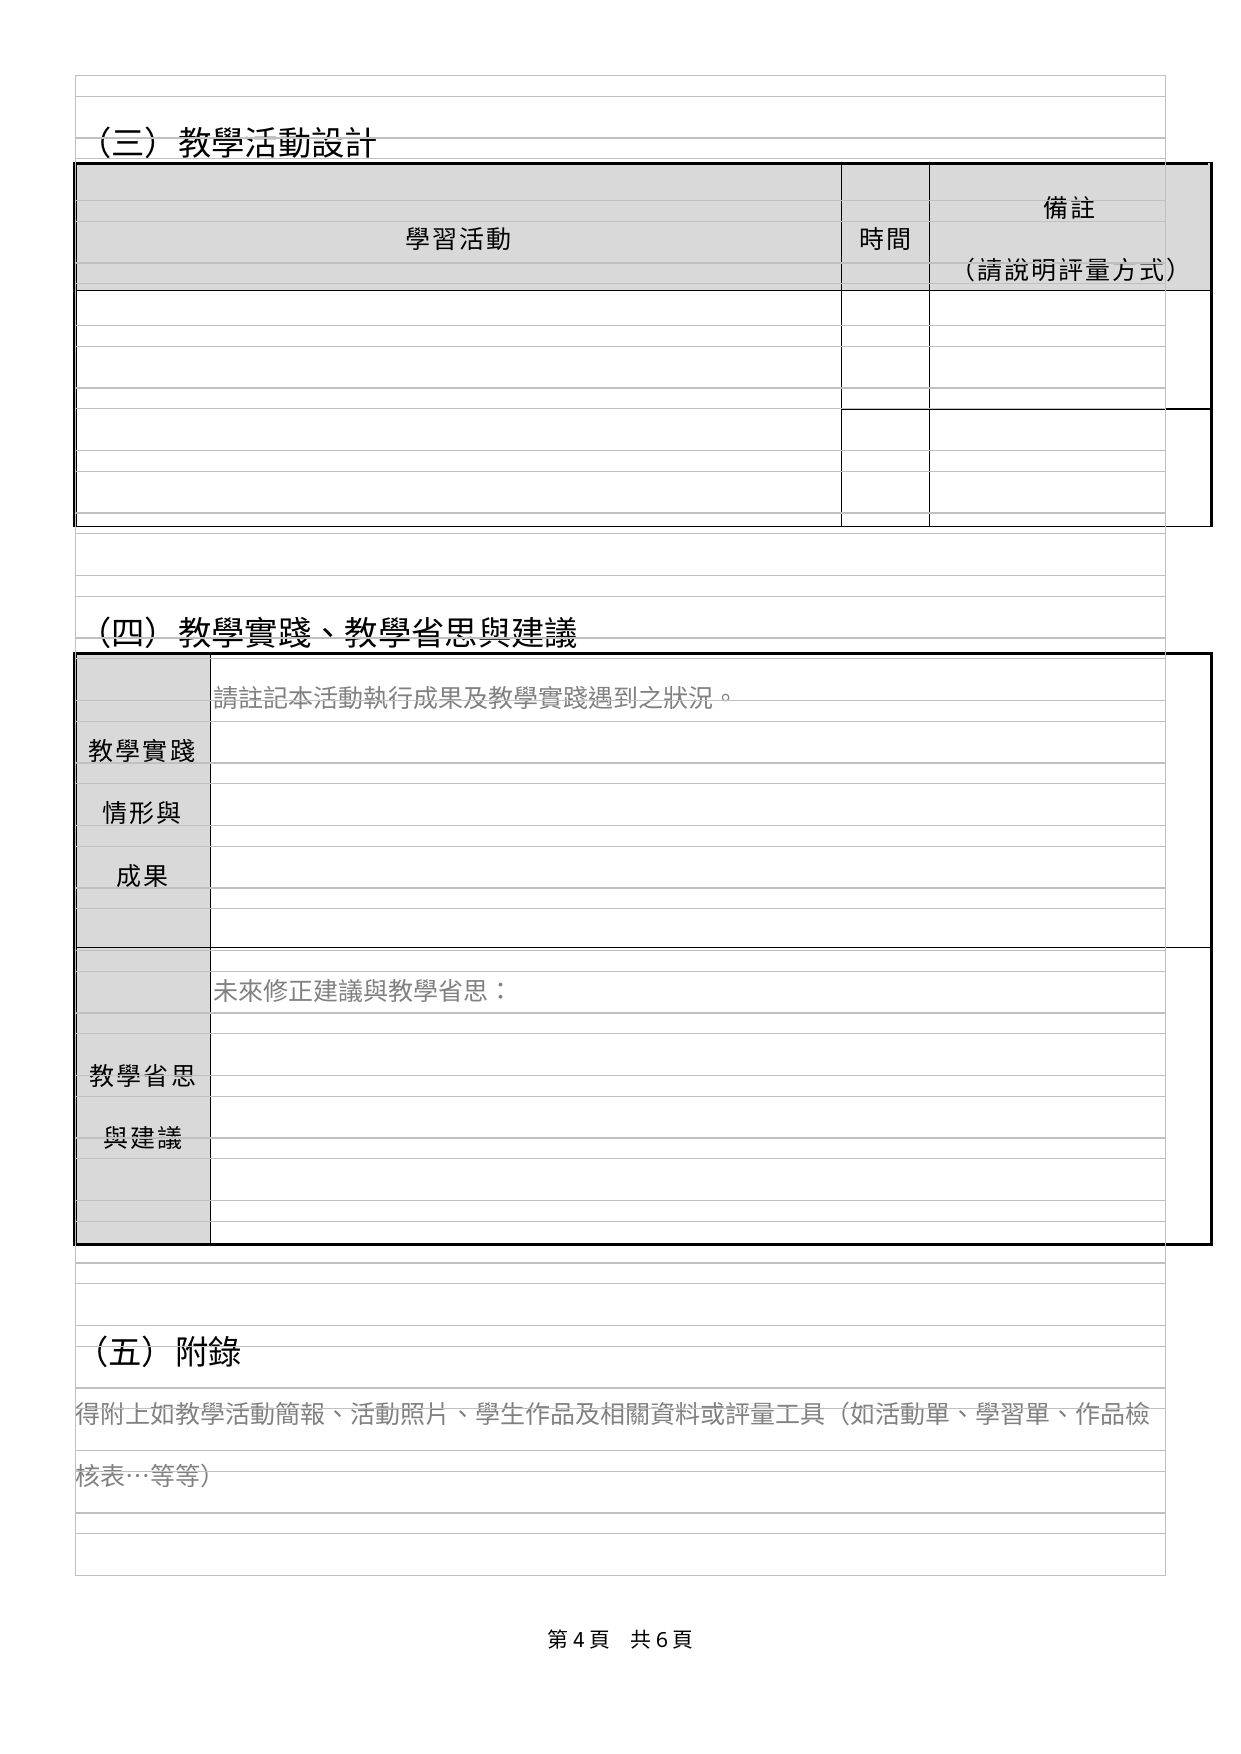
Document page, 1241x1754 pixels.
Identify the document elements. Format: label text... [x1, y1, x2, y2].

table_cell [211, 1139, 1165, 1158]
table_cell 時間 [842, 222, 929, 262]
table_cell 教學實踐 [77, 722, 210, 762]
table_cell [77, 291, 841, 325]
table_cell 備註 （請說明評量方式） [930, 284, 1165, 290]
table_cell 備註 （請說明評量方式） [930, 264, 1165, 283]
table_cell 教學省思與建議 [77, 1014, 210, 1033]
table_cell [211, 1201, 1165, 1221]
table_header （四）教學實踐、教學省思與建議 [76, 590, 1165, 596]
table_cell [211, 951, 1165, 971]
table_cell [77, 909, 210, 947]
table_cell [211, 1097, 1165, 1137]
table_cell [77, 701, 210, 721]
table_cell [77, 764, 210, 783]
table_cell 請註記本活動執行成果及教學實踐遇到之狀況。 [1166, 655, 1210, 947]
table_cell 教學省思與建議 [77, 1076, 210, 1096]
table_cell [211, 1222, 1165, 1243]
table_cell 教學省思與建議 [77, 1139, 210, 1158]
text 得附上如教學活動簡報、活動照片、學生作品及相關資料或評量工具（如活動單、學習單、作品檢核表…等等） [76, 1371, 1165, 1387]
table_cell [77, 472, 841, 512]
table_cell [77, 889, 210, 908]
table_cell [1166, 410, 1210, 526]
table_cell 請註記本活動執行成果及教學實踐遇到之狀況。 [211, 909, 1165, 947]
table_cell [77, 347, 841, 387]
text （五）附錄 [76, 1347, 1165, 1371]
table_header （三）教學活動設計 [76, 139, 107, 158]
table_cell [211, 1159, 1165, 1200]
table_cell [842, 389, 929, 408]
table_cell 請註記本活動執行成果及教學實踐遇到之狀況。 [211, 847, 1165, 887]
table_cell [842, 201, 929, 221]
table_cell [842, 326, 929, 346]
table_cell [77, 264, 841, 283]
table_cell [77, 826, 210, 846]
table_cell [842, 514, 929, 526]
text （五）附錄 [76, 1326, 1165, 1346]
table_cell [77, 389, 841, 408]
table_cell [842, 284, 929, 290]
table_cell [77, 284, 841, 290]
table_cell 備註 （請說明評量方式） [930, 201, 1165, 221]
table_cell [77, 409, 841, 450]
table_cell [77, 201, 841, 221]
table_header （三）教學活動設計 [295, 139, 307, 158]
table_header （三）教學活動設計 [305, 139, 366, 158]
table_cell 請註記本活動執行成果及教學實踐遇到之狀況。 [211, 826, 1165, 846]
table_cell [842, 291, 929, 325]
table_cell [1166, 948, 1210, 1243]
table_cell [842, 472, 929, 512]
table_cell [930, 410, 1165, 450]
table_cell [1166, 291, 1210, 408]
table_cell 請註記本活動執行成果及教學實踐遇到之狀況。 [211, 764, 1165, 783]
table_cell [930, 514, 1165, 526]
table_cell 備註 （請說明評量方式） [1166, 163, 1210, 290]
table_cell 教學省思與建議 [77, 951, 210, 971]
table_cell 未來修正建議與教學省思： [211, 972, 1165, 1012]
table_cell 教學省思與建議 [77, 1097, 210, 1137]
table_cell 學習活動 [77, 222, 841, 262]
text （五）附錄 [76, 1308, 1165, 1325]
table_cell [77, 659, 210, 700]
table_cell [930, 472, 1165, 512]
text 得附上如教學活動簡報、活動照片、學生作品及相關資料或評量工具（如活動單、學習單、作品檢核表…等等） [76, 1389, 1165, 1408]
table_cell [77, 514, 841, 526]
table_cell [77, 165, 841, 200]
table_header [1208, 99, 1212, 162]
table_cell [211, 1076, 1165, 1096]
table_header （三）教學活動設計 [1166, 99, 1208, 162]
table_cell 情形與 [77, 784, 210, 825]
table_cell [930, 291, 1165, 325]
table_cell [842, 410, 929, 450]
table_cell [211, 1014, 1165, 1033]
table_cell 成果 [77, 847, 210, 887]
table_cell 請註記本活動執行成果及教學實踐遇到之狀況。 [211, 889, 1165, 908]
table_cell [77, 326, 841, 346]
table_cell [930, 326, 1165, 346]
table_header （三）教學活動設計 [259, 139, 294, 158]
table_cell 教學省思與建議 [77, 1159, 210, 1200]
table_cell [930, 451, 1165, 471]
table_cell [842, 264, 929, 283]
table_header （三）教學活動設計 [185, 140, 201, 158]
table_cell [211, 1034, 1165, 1075]
table_header （三）教學活動設計 [369, 139, 1165, 158]
table_cell [842, 347, 929, 387]
table_header （四）教學實踐、教學省思與建議 [76, 639, 1165, 652]
table_cell 請註記本活動執行成果及教學實踐遇到之狀況。 [211, 701, 1165, 721]
table_cell [77, 451, 841, 471]
table_cell 備註 （請說明評量方式） [930, 165, 1165, 200]
table_header （四）教學實踐、教學省思與建議 [1166, 590, 1212, 652]
table_header （三）教學活動設計 [76, 99, 1165, 137]
table_cell [930, 347, 1165, 387]
table_header （三）教學活動設計 [104, 139, 152, 158]
table_cell 教學省思與建議 [77, 1222, 210, 1243]
text （五）附錄 [121, 1351, 131, 1362]
table_cell [930, 389, 1165, 408]
table_cell 備註 （請說明評量方式） [930, 222, 1165, 262]
table_cell [842, 451, 929, 471]
table_cell 教學省思與建議 [77, 972, 210, 1012]
text 得附上如教學活動簡報、活動照片、學生作品及相關資料或評量工具（如活動單、學習單、作品檢核表…等等） [76, 1451, 1165, 1471]
table_header （四）教學實踐、教學省思與建議 [76, 597, 1165, 637]
table_header （三）教學活動設計 [148, 139, 189, 158]
table_cell 請註記本活動執行成果及教學實踐遇到之狀況。 [211, 722, 1165, 762]
table_cell 請註記本活動執行成果及教學實踐遇到之狀況。 [211, 784, 1165, 825]
table_cell 教學省思與建議 [77, 1034, 210, 1075]
table_header （三）教學活動設計 [204, 139, 264, 158]
text 得附上如教學活動簡報、活動照片、學生作品及相關資料或評量工具（如活動單、學習單、作品檢核表…等等） [76, 1409, 1165, 1450]
table_cell 教學省思與建議 [77, 1201, 210, 1221]
table_cell 請註記本活動執行成果及教學實踐遇到之狀況。 [211, 659, 1165, 700]
text 得附上如教學活動簡報、活動照片、學生作品及相關資料或評量工具（如活動單、學習單、作品檢核表…等等） [76, 1472, 1165, 1496]
table_cell [842, 165, 929, 200]
